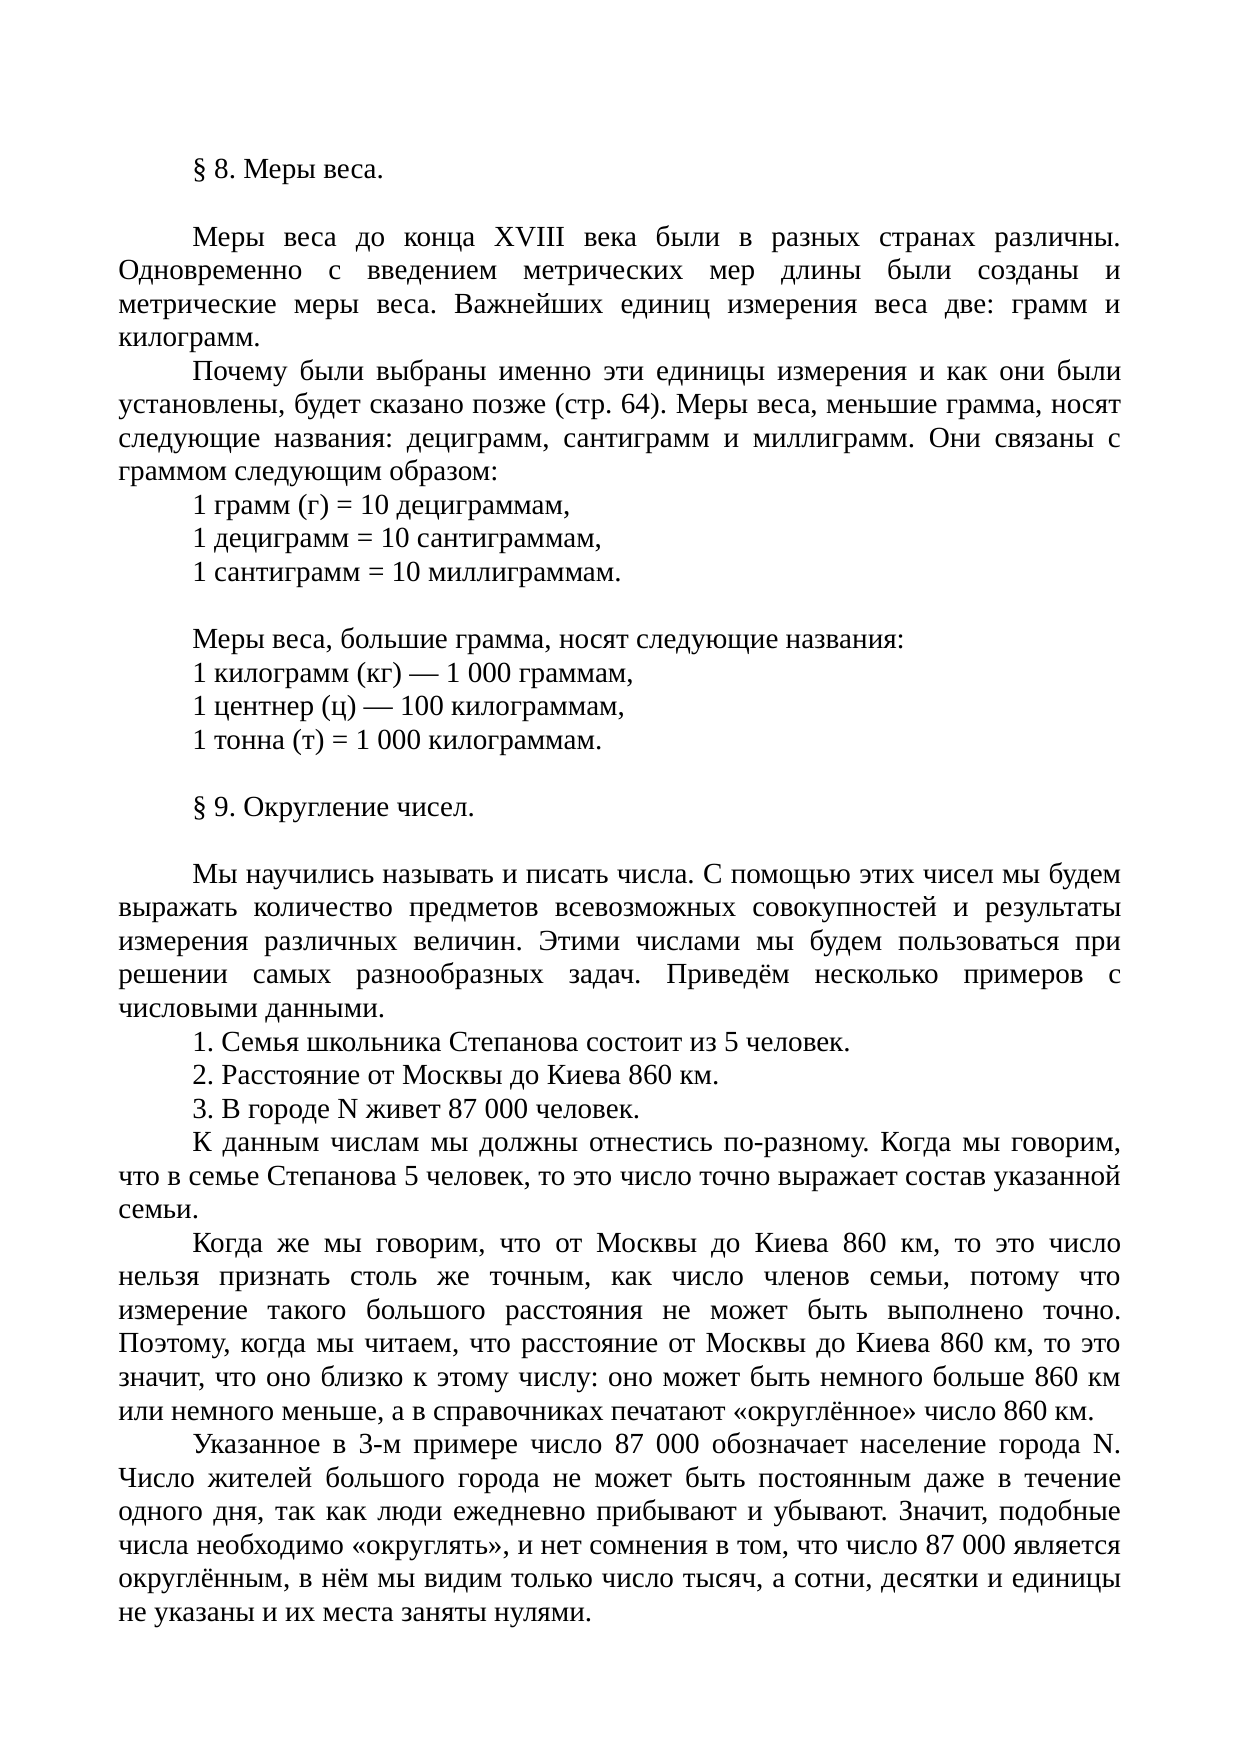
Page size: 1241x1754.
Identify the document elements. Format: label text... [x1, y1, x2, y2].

text § 9. Округление чисел. [118, 789, 1122, 822]
text 2. Расстояние от Москвы до Киева 860 км. [118, 1057, 1122, 1091]
text § 8. Меры веса. [118, 152, 1122, 185]
text 1 килограмм (кг) — 1 000 граммам, [118, 655, 1122, 688]
text Указанное в 3-м примере число 87 000 обозначает население города N. Число жителей большого города не может быть постоянным даже в течение одного дня, так как люди ежедневно прибывают и убывают. Значит, подобные числа необходимо «округлять», и нет сомнения в том, что число 87 000 является округлённым, в нём мы видим только число тысяч, а сотни, десятки и единицы не указаны и их места заняты нулями. [118, 1426, 1122, 1627]
text 3. В городе N живет 87 000 человек. [118, 1091, 1122, 1124]
text 1 центнер (ц) — 100 килограммам, [118, 688, 1122, 722]
text Мы научились называть и писать числа. С помощью этих чисел мы будем выражать количество предметов всевозможных совокупностей и результаты измерения различных величин. Этими числами мы будем пользоваться при решении самых разнообразных задач. Приведём несколько примеров с числовыми данными. [118, 856, 1122, 1024]
text 1 тонна (т) = 1 000 килограммам. [118, 722, 1122, 755]
text 1 дециграмм = 10 сантиграммам, [118, 521, 1122, 554]
text Почему были выбраны именно эти единицы измерения и как они были установлены, будет сказано позже (стр. 64). Меры веса, меньшие грамма, носят следующие названия: дециграмм, сантиграмм и миллиграмм. Они связаны с граммом следующим образом: [118, 353, 1122, 487]
text 1. Семья школьника Степанова состоит из 5 человек. [118, 1024, 1122, 1057]
text К данным числам мы должны отнестись по-разному. Когда мы говорим, что в семье Степанова 5 человек, то это число точно выражает состав указанной семьи. [118, 1124, 1122, 1225]
text 1 сантиграмм = 10 миллиграммам. [118, 554, 1122, 588]
text Меры веса, большие грамма, носят следующие названия: [118, 621, 1122, 655]
text Меры веса до конца XVIII века были в разных странах различны. Одновременно с введением метрических мер длины были созданы и метрические меры веса. Важнейших единиц измерения веса две: грамм и килограмм. [118, 219, 1122, 353]
text 1 грамм (г) = 10 дециграммам, [118, 487, 1122, 521]
text Когда же мы говорим, что от Москвы до Киева 860 км, то это число нельзя признать столь же точным, как число членов семьи, потому что измерение такого большого расстояния не может быть выполнено точно. Поэтому, когда мы читаем, что расстояние от Москвы до Киева 860 км, то это значит, что оно близко к этому числу: оно может быть немного больше 860 км или немного меньше, а в справочниках печатают «округлённое» число 860 км. [118, 1225, 1122, 1426]
